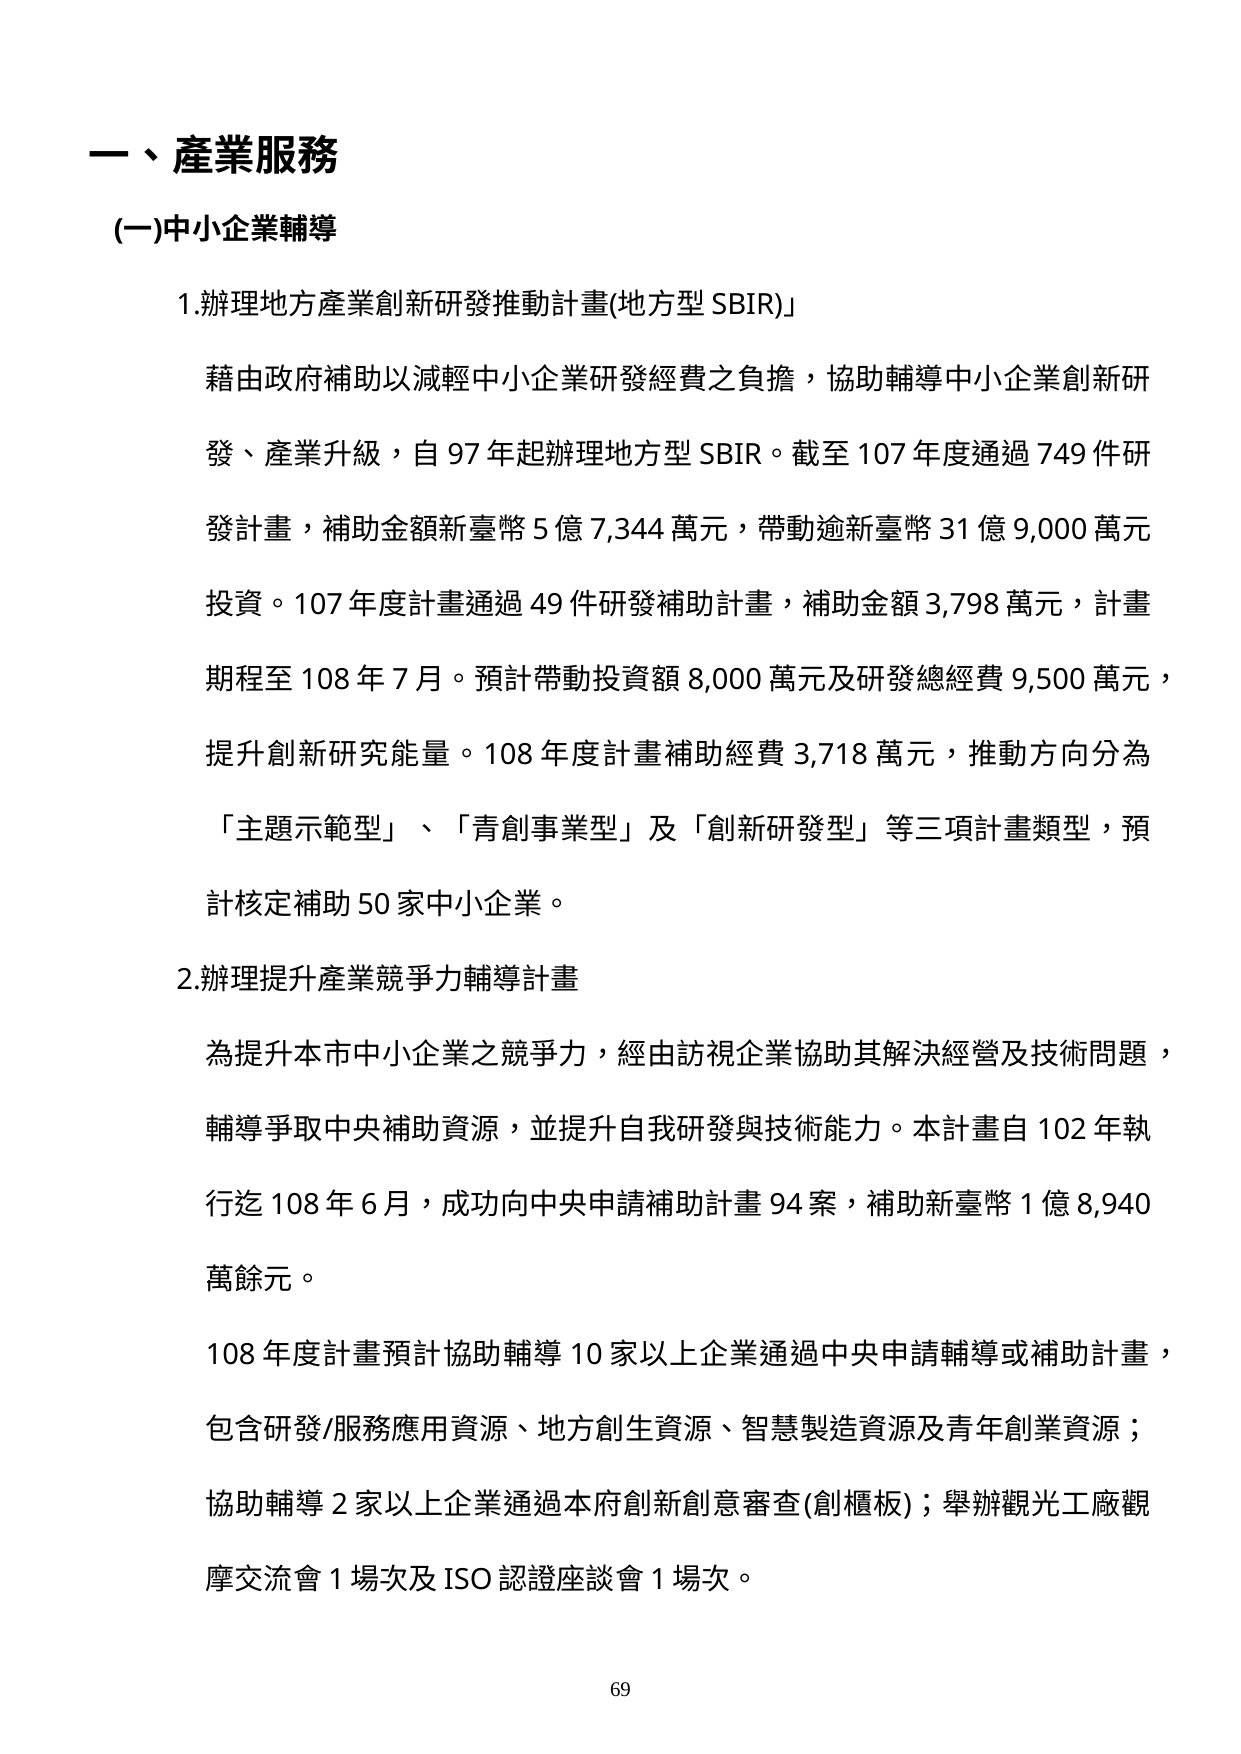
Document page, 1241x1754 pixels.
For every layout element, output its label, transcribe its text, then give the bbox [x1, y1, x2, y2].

text 一、產業服務 [89, 108, 1152, 183]
text (一)中小企業輔導 [114, 183, 1152, 258]
text 2.辦理提升產業競爭力輔導計畫 為提升本市中小企業之競爭力，經由訪視企業協助其解決經營及技術問題，輔導爭取中央補助資源，並提升自我研發與技術能力。本計畫自102年執行迄108年6月，成功向中央申請補助計畫94案，補助新臺幣1億8,940萬餘元。 108年度計畫預計協助輔導10家以上企業通過中央申請輔導或補助計畫，包含研發/服務應用資源、地方創生資源、智慧製造資源及青年創業資源；協助輔導2家以上企業通過本府創新創意審查(創櫃板)；舉辦觀光工廠觀摩交流會1場次及ISO認證座談會1場次。 配合製造業服務化，協助工廠轉型兼具觀光服務，108年新增「裕賀牛𤛭工廠」通過經濟部觀光工廠評鑑，高雄目前已通過經濟部觀光工廠評鑑計有「台灣滷味博物館」、「珍芳烏魚子見學工廠」、「彪琥台灣鞋故事館」、「FLOMO富樂夢觀光工廠」、「紅頂穀創穀物文創樂園」及「裕賀牛𤛭工廠」等6家，107年「台灣滷味博物館」、「紅頂穀創穀物文創樂園」獲得「國際亮點觀光工廠」，「FLOMO富樂夢觀光工廠」獲得「優良觀光工廠」。 本市配合證券櫃臺買賣中心政策並輔導具創新、創意及未來發展潛力之未公開發行企業發展，特訂定「高雄市政府推薦微型創新創意公司申請登錄創櫃板作業須知」，透過申請業者簡報及委員審查決定是否出具本市「推薦函」及「公司具創新創意意見書」，如出具推薦函及「公司具創新創意意見書」業者，得不受實收資本額新臺幣3,000萬元以下之限制，並得免除櫃買中心創新創意審查委員之審查。本市推薦科宜生物科技(股)公司、傑迪斯整合行銷(股)公司及卡訊電子(股)公司及彬騰企業(股)公司。 [176, 933, 1152, 1608]
text 1.辦理地方產業創新研發推動計畫(地方型SBIR)」 藉由政府補助以減輕中小企業研發經費之負擔，協助輔導中小企業創新研發、產業升級，自97年起辦理地方型SBIR。截至107年度通過749件研發計畫，補助金額新臺幣5億7,344萬元，帶動逾新臺幣31億9,000萬元投資。107年度計畫通過49件研發補助計畫，補助金額3,798萬元，計畫期程至108年7月。預計帶動投資額8,000萬元及研發總經費9,500萬元，提升創新研究能量。108年度計畫補助經費3,718萬元，推動方向分為「主題示範型」、「青創事業型」及「創新研發型」等三項計畫類型，預計核定補助50家中小企業。 [176, 258, 1152, 933]
